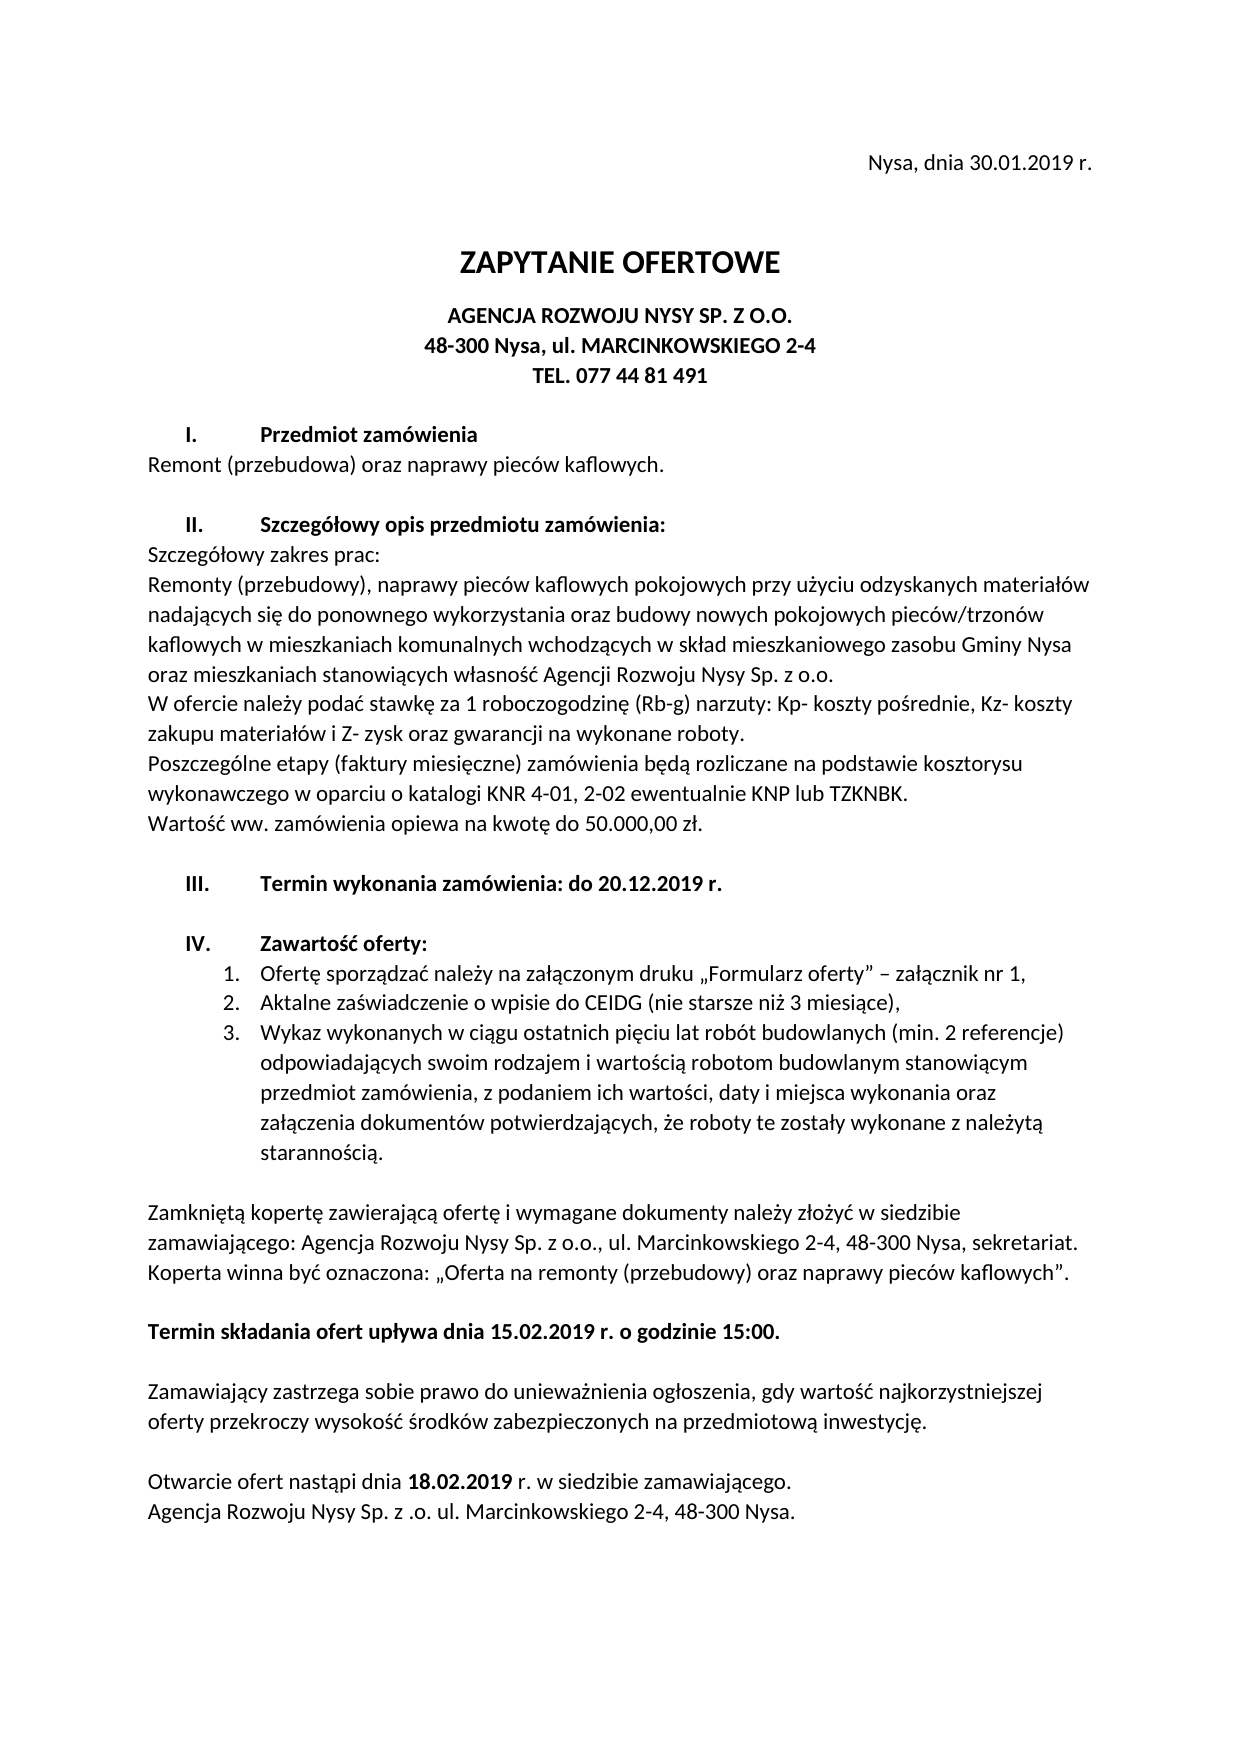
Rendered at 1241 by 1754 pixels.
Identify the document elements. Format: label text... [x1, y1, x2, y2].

list Termin wykonania zamówienia: do 20.12.2019 r. [185, 869, 1093, 897]
list Szczegółowy opis przedmiotu zamówienia: [185, 510, 1093, 538]
text ZAPYTANIE OFERTOWE [148, 241, 1093, 281]
text Otwarcie ofert nastąpi dnia 18.02.2019 r. w siedzibie zamawiającego. [148, 1467, 1093, 1495]
text AGENCJA ROZWOJU NYSY SP. Z O.O. [148, 301, 1093, 329]
text Nysa, dnia 30.01.2019 r. [148, 148, 1093, 176]
list Zawartość oferty: [185, 929, 1093, 957]
list Przedmiot zamówienia [185, 421, 1093, 448]
list Wykaz wykonanych w ciągu ostatnich pięciu lat robót budowlanych (min. 2 referencje) odpowiadających swoim rodzajem i wartością robotom budowlanym stanowiącym przedmiot zamówienia, z podaniem ich wartości, daty i miejsca wykonania oraz załączenia dokumentów potwierdzających, że roboty te zostały wykonane z należytą starannością. [223, 1018, 1093, 1166]
text 48-300 Nysa, ul. MARCINKOWSKIEGO 2-4 [148, 331, 1093, 359]
text Wartość ww. zamówienia opiewa na kwotę do 50.000,00 zł. [148, 809, 1093, 837]
list Aktalne zaświadczenie o wpisie do CEIDG (nie starsze niż 3 miesiące), [223, 988, 1093, 1017]
text W ofercie należy podać stawkę za 1 roboczogodzinę (Rb-g) narzuty: Kp- koszty pośrednie, Kz- koszty zakupu materiałów i Z- zysk oraz gwarancji na wykonane roboty. [148, 689, 1093, 747]
text Poszczególne etapy (faktury miesięczne) zamówienia będą rozliczane na podstawie kosztorysu wykonawczego w oparciu o katalogi KNR 4-01, 2-02 ewentualnie KNP lub TZKNBK. [148, 749, 1093, 807]
text Termin składania ofert upływa dnia 15.02.2019 r. o godzinie 15:00. [148, 1317, 1093, 1345]
text Zamkniętą kopertę zawierającą ofertę i wymagane dokumenty należy złożyć w siedzibie zamawiającego: Agencja Rozwoju Nysy Sp. z o.o., ul. Marcinkowskiego 2-4, 48-300 Nysa, sekretariat. Koperta winna być oznaczona: „Oferta na remonty (przebudowy) oraz naprawy pieców kaflowych”. [148, 1198, 1093, 1286]
text Szczegółowy zakres prac: [148, 540, 1093, 568]
text Remonty (przebudowy), naprawy pieców kaflowych pokojowych przy użyciu odzyskanych materiałów nadających się do ponownego wykorzystania oraz budowy nowych pokojowych pieców/trzonów kaflowych w mieszkaniach komunalnych wchodzących w skład mieszkaniowego zasobu Gminy Nysa oraz mieszkaniach stanowiących własność Agencji Rozwoju Nysy Sp. z o.o. [148, 570, 1093, 688]
text Remont (przebudowa) oraz naprawy pieców kaflowych. [148, 450, 1093, 478]
list Ofertę sporządzać należy na załączonym druku „Formularz oferty” – załącznik nr 1, [223, 959, 1093, 987]
text Zamawiający zastrzega sobie prawo do unieważnienia ogłoszenia, gdy wartość najkorzystniejszej oferty przekroczy wysokość środków zabezpieczonych na przedmiotową inwestycję. [148, 1377, 1093, 1435]
text Agencja Rozwoju Nysy Sp. z .o. ul. Marcinkowskiego 2-4, 48-300 Nysa. [148, 1497, 1093, 1525]
text TEL. 077 44 81 491 [148, 361, 1093, 389]
